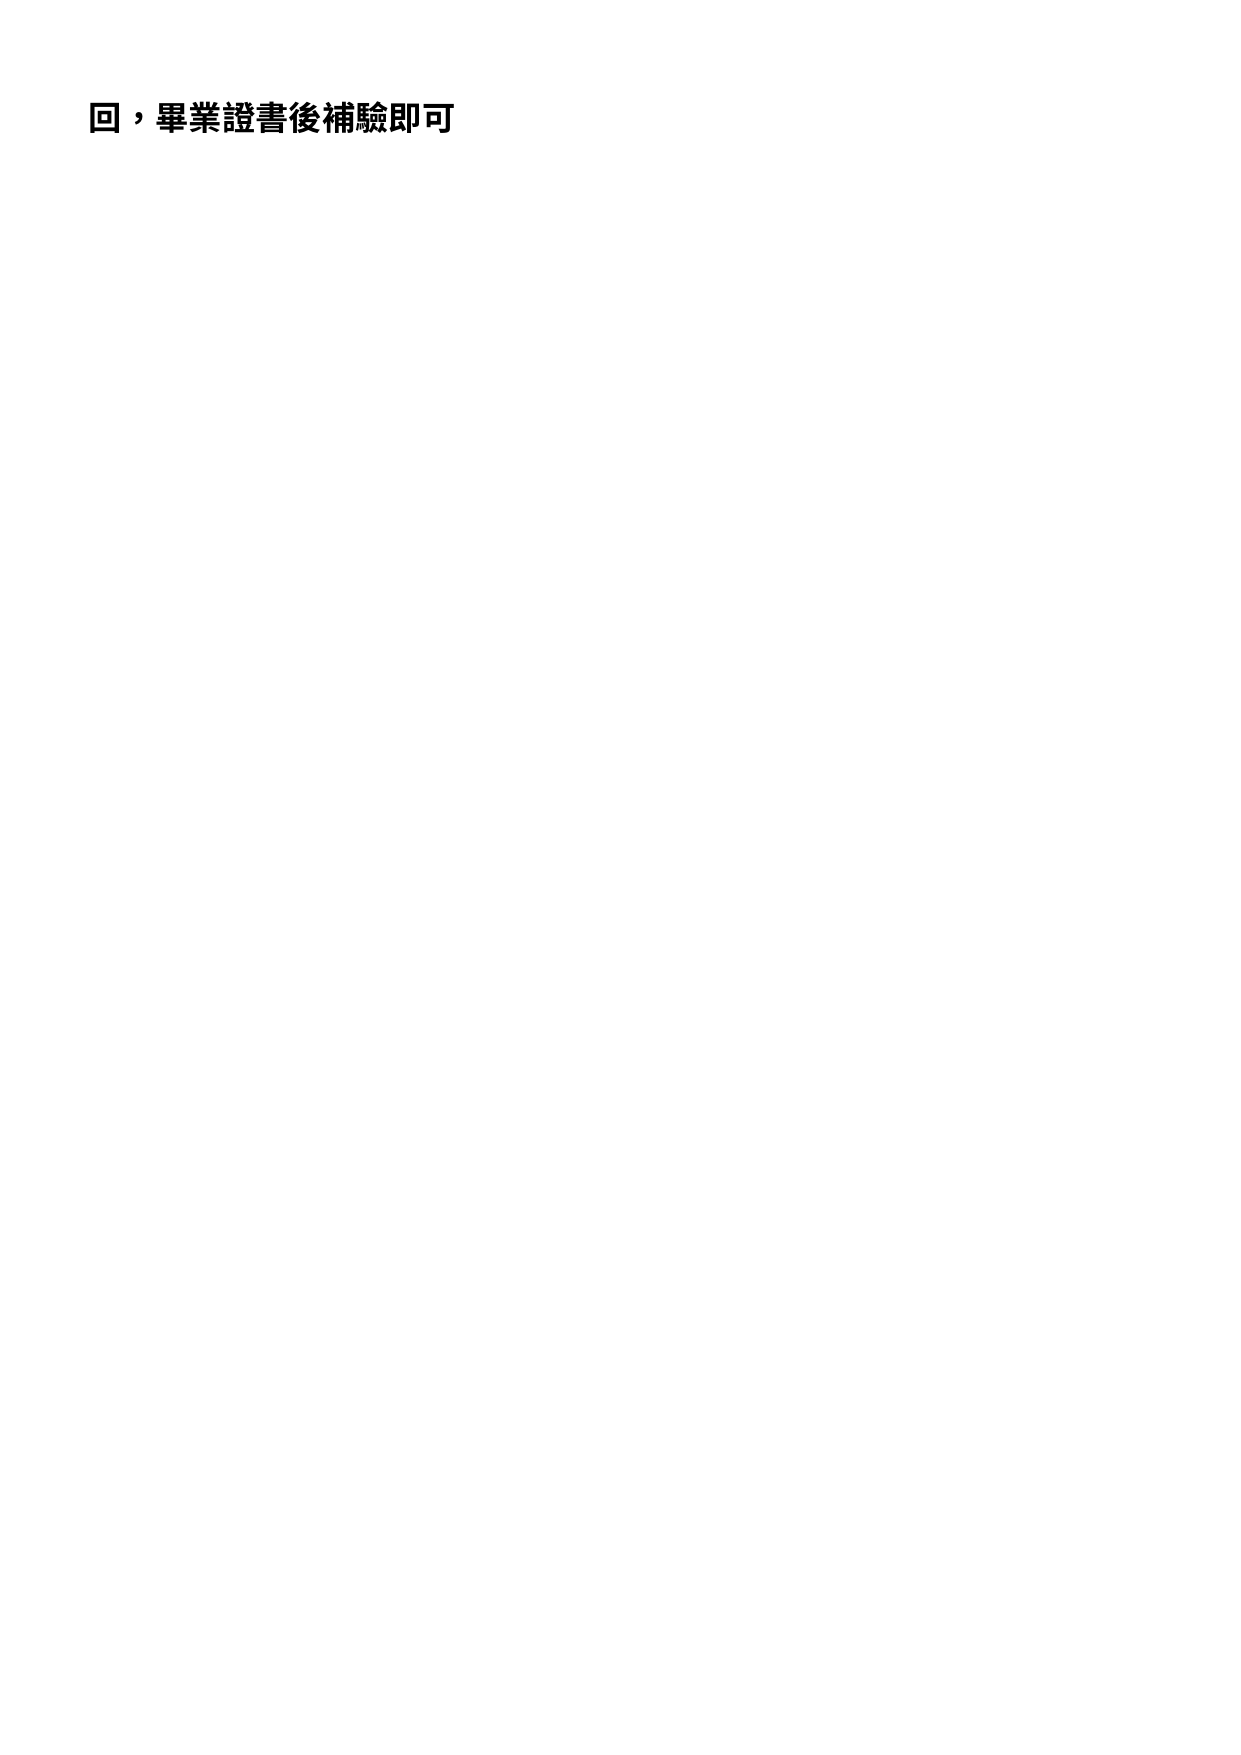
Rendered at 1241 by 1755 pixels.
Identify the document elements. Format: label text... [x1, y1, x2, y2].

text 回，畢業證書後補驗即可 [89, 74, 1152, 136]
